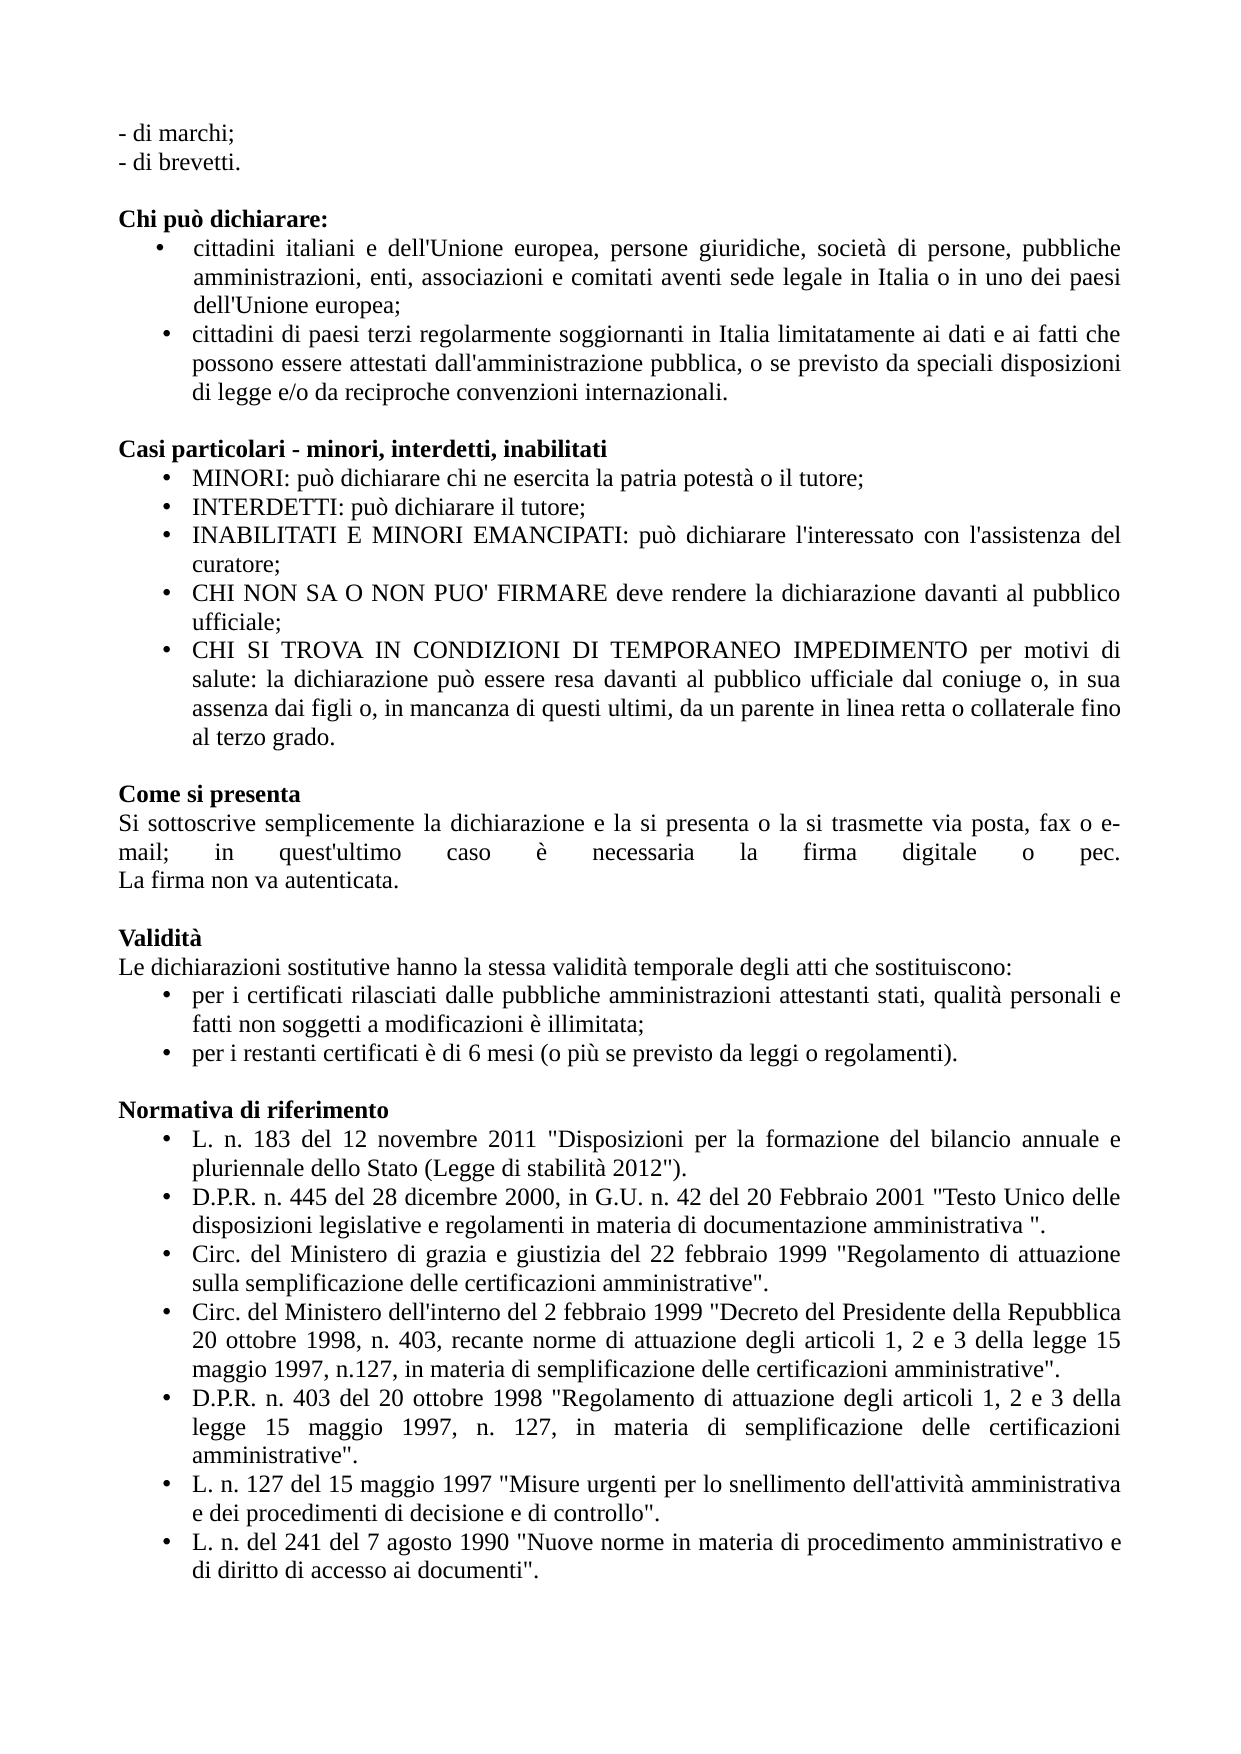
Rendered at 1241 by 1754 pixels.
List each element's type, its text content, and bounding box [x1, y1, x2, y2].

text Casi particolari - minori, interdetti, inabilitati [118, 434, 1122, 463]
list Circ. del Ministero dell'interno del 2 febbraio 1999 "Decreto del Presidente della Repubblica 20 ottobre 1998, n. 403, recante norme di attuazione degli articoli 1, 2 e 3 della legge 15 maggio 1997, n.127, in materia di semplificazione delle certificazioni amministrative". [162, 1297, 1122, 1383]
list per i certificati rilasciati dalle pubbliche amministrazioni attestanti stati, qualità personali e fatti non soggetti a modificazioni è illimitata; [162, 981, 1122, 1038]
list per i restanti certificati è di 6 mesi (o più se previsto da leggi o regolamenti). [162, 1038, 1122, 1067]
text Chi può dichiarare: [118, 204, 1122, 233]
list INTERDETTI: può dichiarare il tutore; [162, 492, 1122, 521]
list cittadini italiani e dell'Unione europea, persone giuridiche, società di persone, pubbliche amministrazioni, enti, associazioni e comitati aventi sede legale in Italia o in uno dei paesi dell'Unione europea; [156, 233, 1122, 319]
text Come si presenta [118, 779, 1122, 808]
list D.P.R. n. 445 del 28 dicembre 2000, in G.U. n. 42 del 20 Febbraio 2001 "Testo Unico delle disposizioni legislative e regolamenti in materia di documentazione amministrativa ". [162, 1182, 1122, 1239]
list L. n. 183 del 12 novembre 2011 "Disposizioni per la formazione del bilancio annuale e pluriennale dello Stato (Legge di stabilità 2012"). [162, 1124, 1122, 1182]
list L. n. 127 del 15 maggio 1997 "Misure urgenti per lo snellimento dell'attività amministrativa e dei procedimenti di decisione e di controllo". [162, 1469, 1122, 1527]
list D.P.R. n. 403 del 20 ottobre 1998 "Regolamento di attuazione degli articoli 1, 2 e 3 della legge 15 maggio 1997, n. 127, in materia di semplificazione delle certificazioni amministrative". [162, 1383, 1122, 1469]
list CHI NON SA O NON PUO' FIRMARE deve rendere la dichiarazione davanti al pubblico ufficiale; [162, 578, 1122, 636]
list MINORI: può dichiarare chi ne esercita la patria potestà o il tutore; [162, 463, 1122, 492]
text Si sottoscrive semplicemente la dichiarazione e la si presenta o la si trasmette via posta, fax o e-mail; in quest'ultimo caso è necessaria la firma digitale o pec. La firma non va autenticata. [118, 808, 1122, 894]
list Circ. del Ministero di grazia e giustizia del 22 febbraio 1999 "Regolamento di attuazione sulla semplificazione delle certificazioni amministrative". [162, 1239, 1122, 1297]
text Le dichiarazioni sostitutive hanno la stessa validità temporale degli atti che sostituiscono: [118, 952, 1122, 981]
text Normativa di riferimento [118, 1096, 1122, 1124]
list CHI SI TROVA IN CONDIZIONI DI TEMPORANEO IMPEDIMENTO per motivi di salute: la dichiarazione può essere resa davanti al pubblico ufficiale dal coniuge o, in sua assenza dai figli o, in mancanza di questi ultimi, da un parente in linea retta o collaterale fino al terzo grado. [162, 636, 1122, 751]
text - di marchi; - di brevetti. [118, 118, 1122, 176]
list L. n. del 241 del 7 agosto 1990 "Nuove norme in materia di procedimento amministrativo e di diritto di accesso ai documenti". [162, 1527, 1122, 1584]
list cittadini di paesi terzi regolarmente soggiornanti in Italia limitatamente ai dati e ai fatti che possono essere attestati dall'amministrazione pubblica, o se previsto da speciali disposizioni di legge e/o da reciproche convenzioni internazionali. [162, 319, 1122, 406]
list INABILITATI E MINORI EMANCIPATI: può dichiarare l'interessato con l'assistenza del curatore; [162, 521, 1122, 578]
text Validità [118, 923, 1122, 952]
